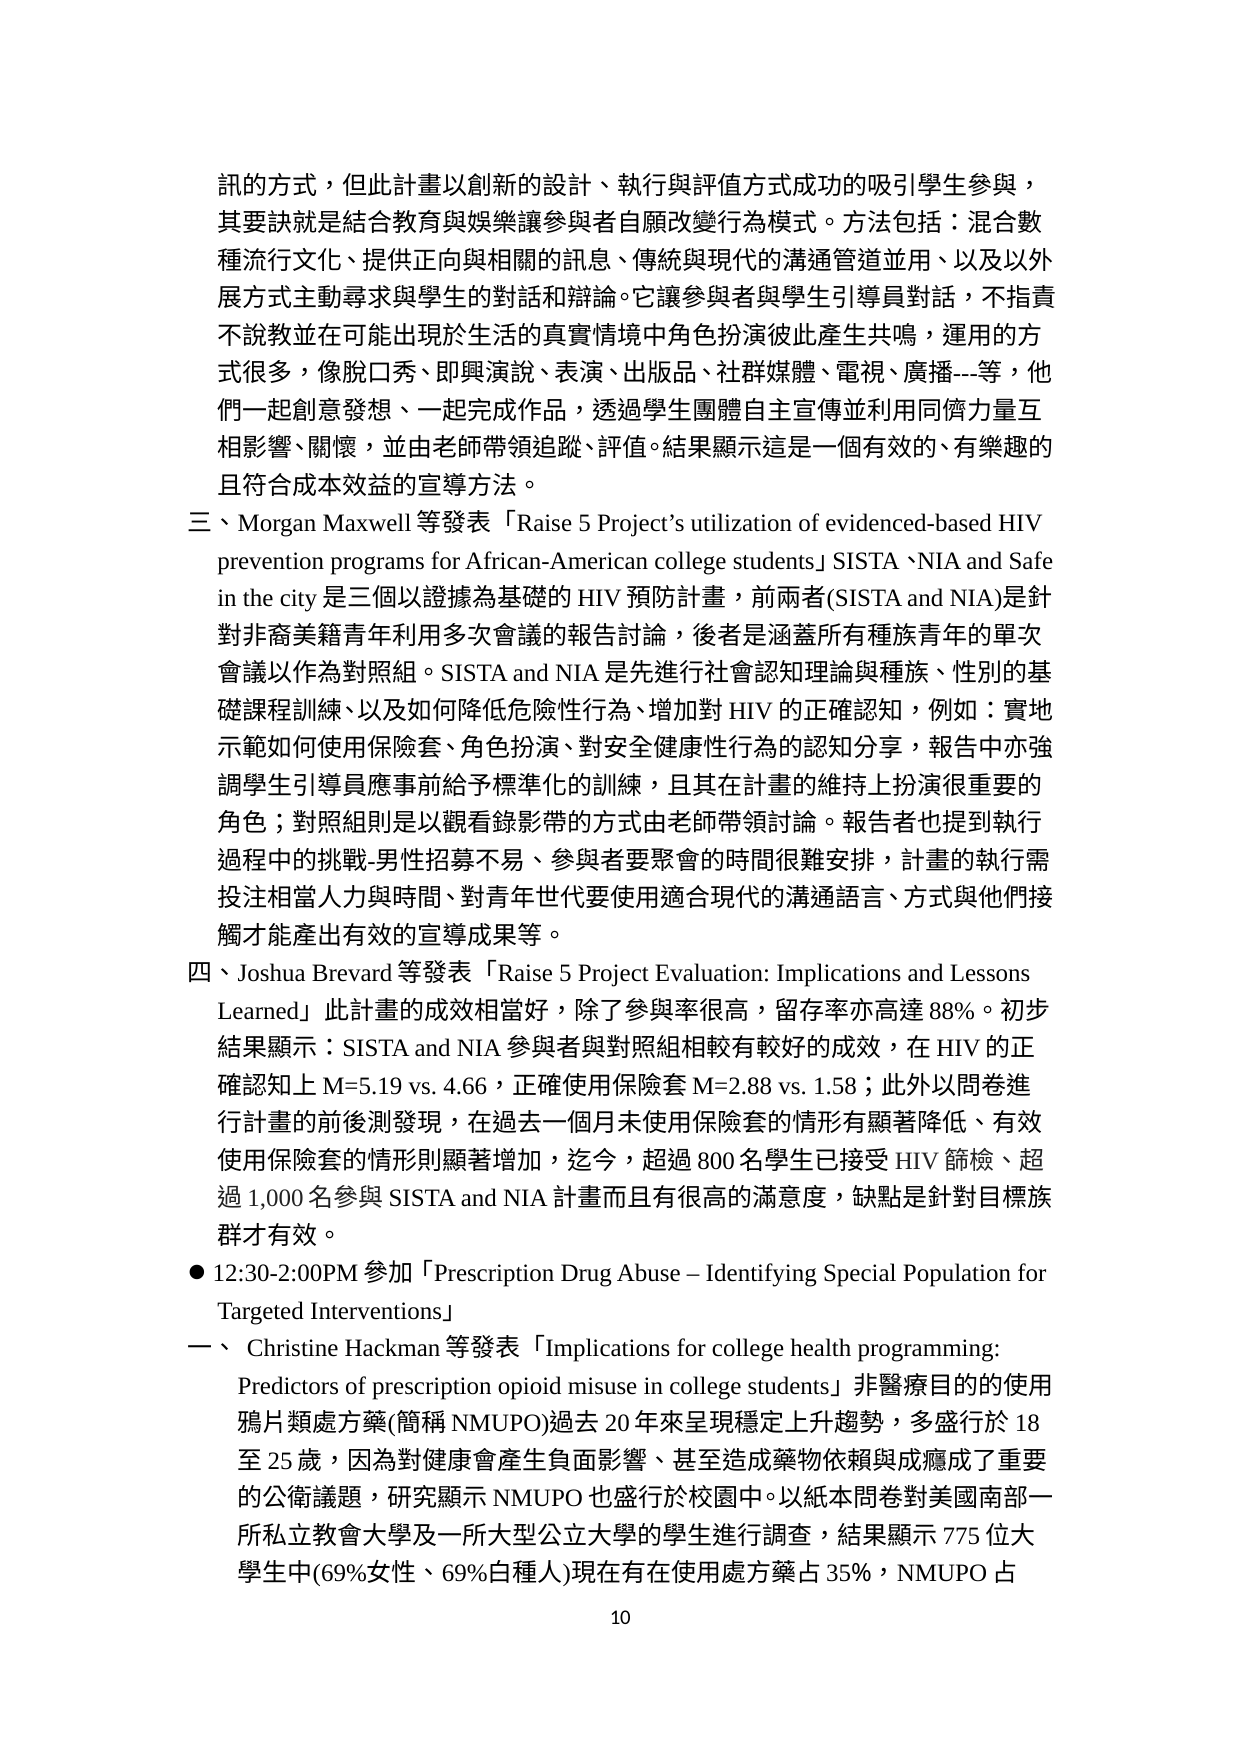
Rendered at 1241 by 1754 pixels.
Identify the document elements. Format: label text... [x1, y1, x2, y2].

text 12:30-2:00PM參加「Prescription Drug Abuse – Identifying Special Population for Targeted Interventions」 [187, 1252, 1053, 1327]
text 二、Joann T. Richardson等發表「Raise 5 Edutainment: Effectively educating while entertaining to reduce substance abuse and HIV risky behaviors among African-American college students」現代的大學生多以電子通訊工具作為尋找並分享資訊的方式，但此計畫以創新的設計、執行與評值方式成功的吸引學生參與，其要訣就是結合教育與娛樂讓參與者自願改變行為模式。方法包括：混合數種流行文化、提供正向與相關的訊息、傳統與現代的溝通管道並用、以及以外展方式主動尋求與學生的對話和辯論。它讓參與者與學生引導員對話，不指責、不說教並在可能出現於生活的真實情境中角色扮演彼此產生共鳴，運用的方式很多，像脫口秀、即興演說、表演、出版品、社群媒體、電視、廣播---等，他們一起創意發想、一起完成作品，透過學生團體自主宣傳並利用同儕力量互相影響、關懷，並由老師帶領追蹤、評值。結果顯示這是一個有效的、有樂趣的且符合成本效益的宣導方法。 [187, 164, 1053, 502]
text 三、Morgan Maxwell等發表「Raise 5 Project’s utilization of evidenced-based HIV prevention programs for African-American college students」SISTA、NIA and Safe in the city是三個以證據為基礎的HIV預防計畫，前兩者(SISTA and NIA)是針對非裔美籍青年利用多次會議的報告討論，後者是涵蓋所有種族青年的單次會議以作為對照組。SISTA and NIA 是先進行社會認知理論與種族、性別的基礎課程訓練、以及如何降低危險性行為、增加對HIV的正確認知，例如：實地示範如何使用保險套、角色扮演、對安全健康性行為的認知分享，報告中亦強調學生引導員應事前給予標準化的訓練，且其在計畫的維持上扮演很重要的角色；對照組則是以觀看錄影帶的方式由老師帶領討論。報告者也提到執行過程中的挑戰-男性招募不易、參與者要聚會的時間很難安排，計畫的執行需投注相當人力與時間、對青年世代要使用適合現代的溝通語言、方式與他們接觸才能產出有效的宣導成果等。 [187, 502, 1053, 952]
text 四、Joshua Brevard等發表「Raise 5 Project Evaluation: Implications and Lessons Learned」此計畫的成效相當好，除了參與率很高，留存率亦高達88%。初步結果顯示：SISTA and NIA參與者與對照組相較有較好的成效，在HIV的正確認知上M=5.19 vs. 4.66，正確使用保險套M=2.88 vs. 1.58；此外以問卷進行計畫的前後測發現，在過去一個月未使用保險套的情形有顯著降低、有效使用保險套的情形則顯著增加，迄今，超過800名學生已接受HIV篩檢、超過1,000名參與SISTA and NIA計畫而且有很高的滿意度，缺點是針對目標族群才有效。 [187, 952, 1053, 1252]
list Christine Hackman等發表「Implications for college health programming: Predictors of prescription opioid misuse in college students」非醫療目的的使用鴉片類處方藥(簡稱NMUPO)過去20年來呈現穩定上升趨勢，多盛行於18至25歲，因為對健康會產生負面影響、甚至造成藥物依賴與成癮成了重要的公衛議題，研究顯示NMUPO也盛行於校園中。以紙本問卷對美國南部一所私立教會大學及一所大型公立大學的學生進行調查，結果顯示775位大學生中(69%女性、69%白種人)現在有在使用處方藥占35%，NMUPO占 [187, 1327, 1053, 1589]
